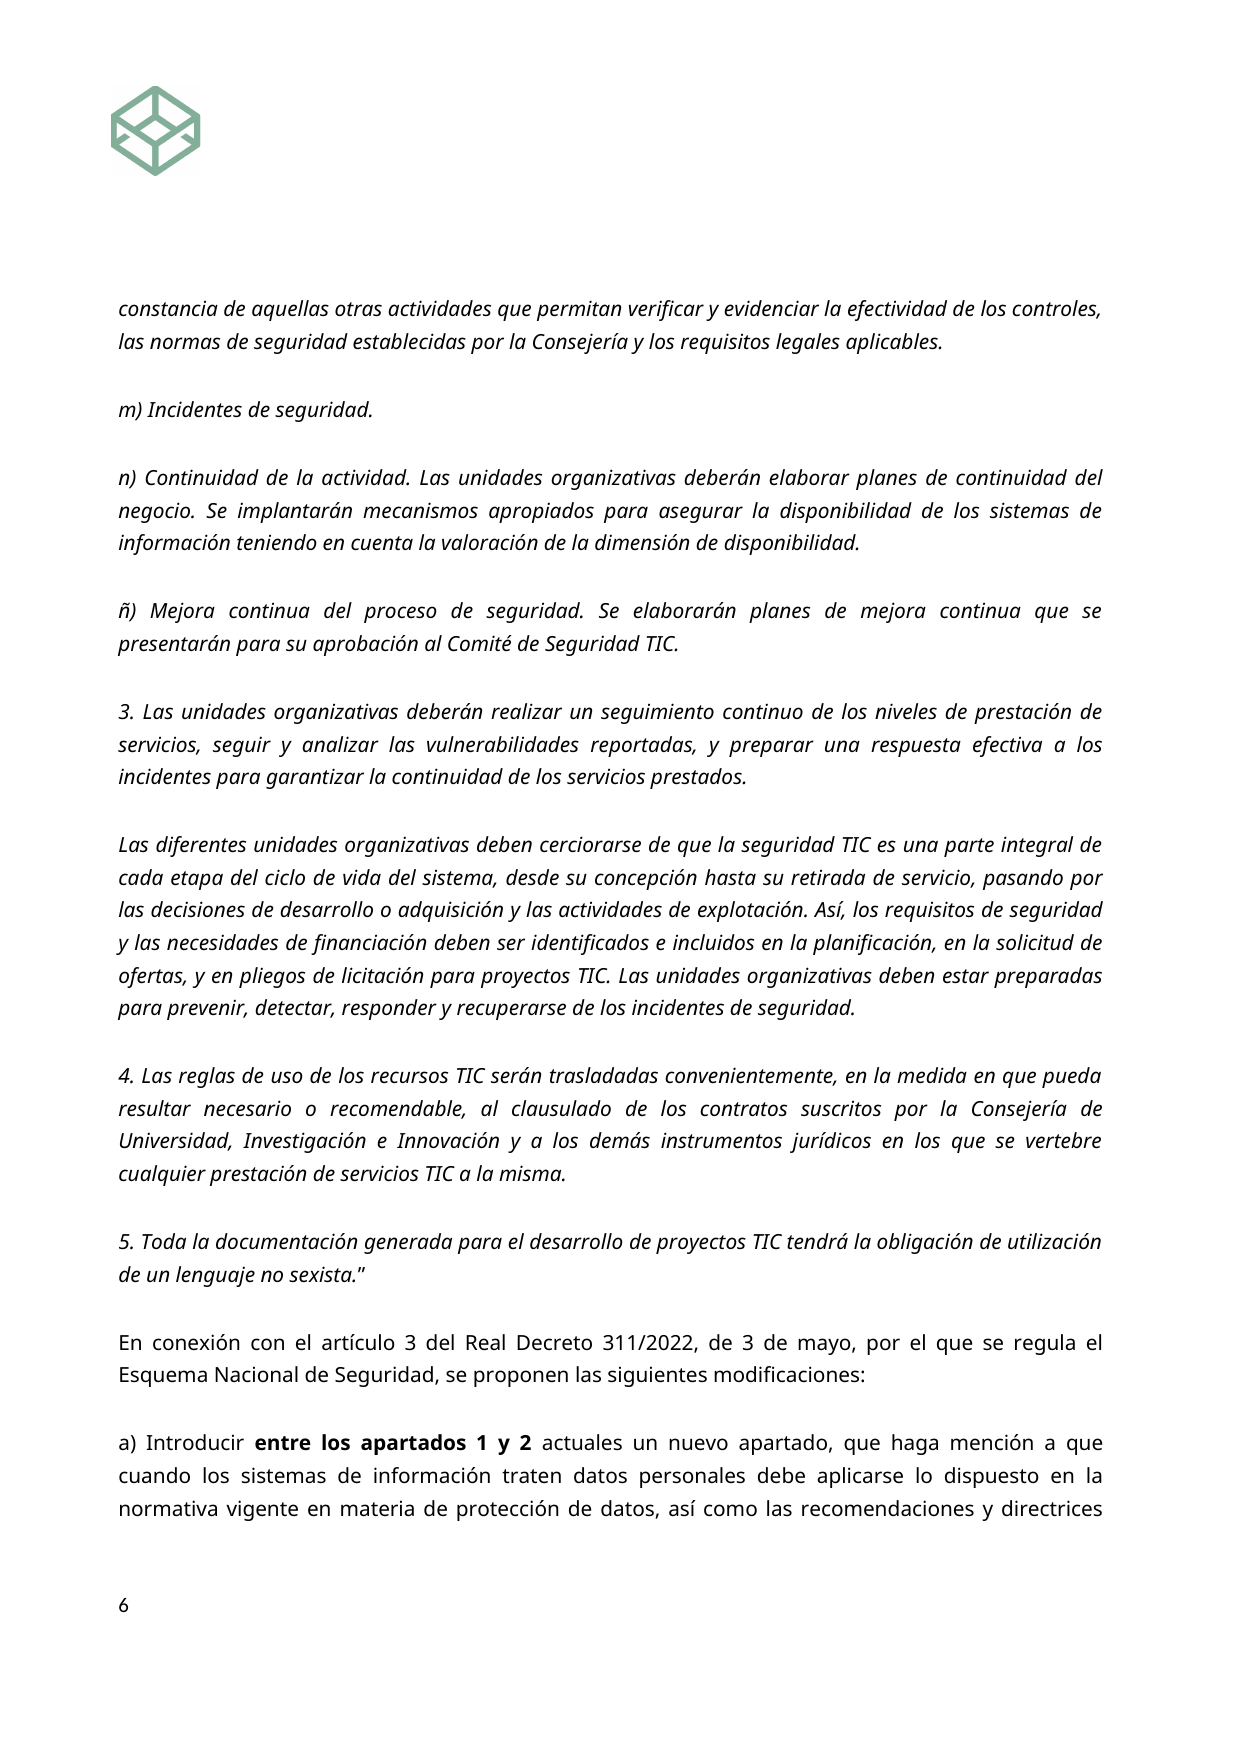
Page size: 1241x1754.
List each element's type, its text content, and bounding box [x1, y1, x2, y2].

text 3. Las unidades organizativas deberán realizar un seguimiento continuo de los niveles de prestación de servicios, seguir y analizar las vulnerabilidades reportadas, y preparar una respuesta efectiva a los incidentes para garantizar la continuidad de los servicios prestados. [118, 697, 1104, 791]
text 5. Toda la documentación generada para el desarrollo de proyectos TIC tendrá la obligación de utilización de un lenguaje no sexista.” [118, 1227, 1104, 1288]
text 4. Las reglas de uso de los recursos TIC serán trasladadas convenientemente, en la medida en que pueda resultar necesario o recomendable, al clausulado de los contratos suscritos por la Consejería de Universidad, Investigación e Innovación y a los demás instrumentos jurídicos en los que se vertebre cualquier prestación de servicios TIC a la misma. [118, 1061, 1104, 1188]
text n) Continuidad de la actividad. Las unidades organizativas deberán elaborar planes de continuidad del negocio. Se implantarán mecanismos apropiados para asegurar la disponibilidad de los sistemas de información teniendo en cuenta la valoración de la dimensión de disponibilidad. [118, 463, 1104, 557]
text En conexión con el artículo 3 del Real Decreto 311/2022, de 3 de mayo, por el que se regula el Esquema Nacional de Seguridad, se proponen las siguientes modificaciones: [118, 1328, 1104, 1389]
text ñ) Mejora continua del proceso de seguridad. Se elaborarán planes de mejora continua que se presentarán para su aprobación al Comité de Seguridad TIC. [118, 596, 1104, 657]
text a) Introducir entre los apartados 1 y 2 actuales un nuevo apartado, que haga mención a que cuando los sistemas de información traten datos personales debe aplicarse lo dispuesto en la normativa vigente en materia de protección de datos, así como las recomendaciones y directrices [118, 1428, 1104, 1522]
text constancia de aquellas otras actividades que permitan verificar y evidenciar la efectividad de los controles, las normas de seguridad establecidas por la Consejería y los requisitos legales aplicables. [118, 294, 1104, 356]
picture [111, 86, 201, 176]
text Las diferentes unidades organizativas deben cerciorarse de que la seguridad TIC es una parte integral de cada etapa del ciclo de vida del sistema, desde su concepción hasta su retirada de servicio, pasando por las decisiones de desarrollo o adquisición y las actividades de explotación. Así, los requisitos de seguridad y las necesidades de financiación deben ser identificados e incluidos en la planificación, en la solicitud de ofertas, y en pliegos de licitación para proyectos TIC. Las unidades organizativas deben estar preparadas para prevenir, detectar, responder y recuperarse de los incidentes de seguridad. [118, 830, 1104, 1022]
text m) Incidentes de seguridad. [118, 395, 1104, 424]
